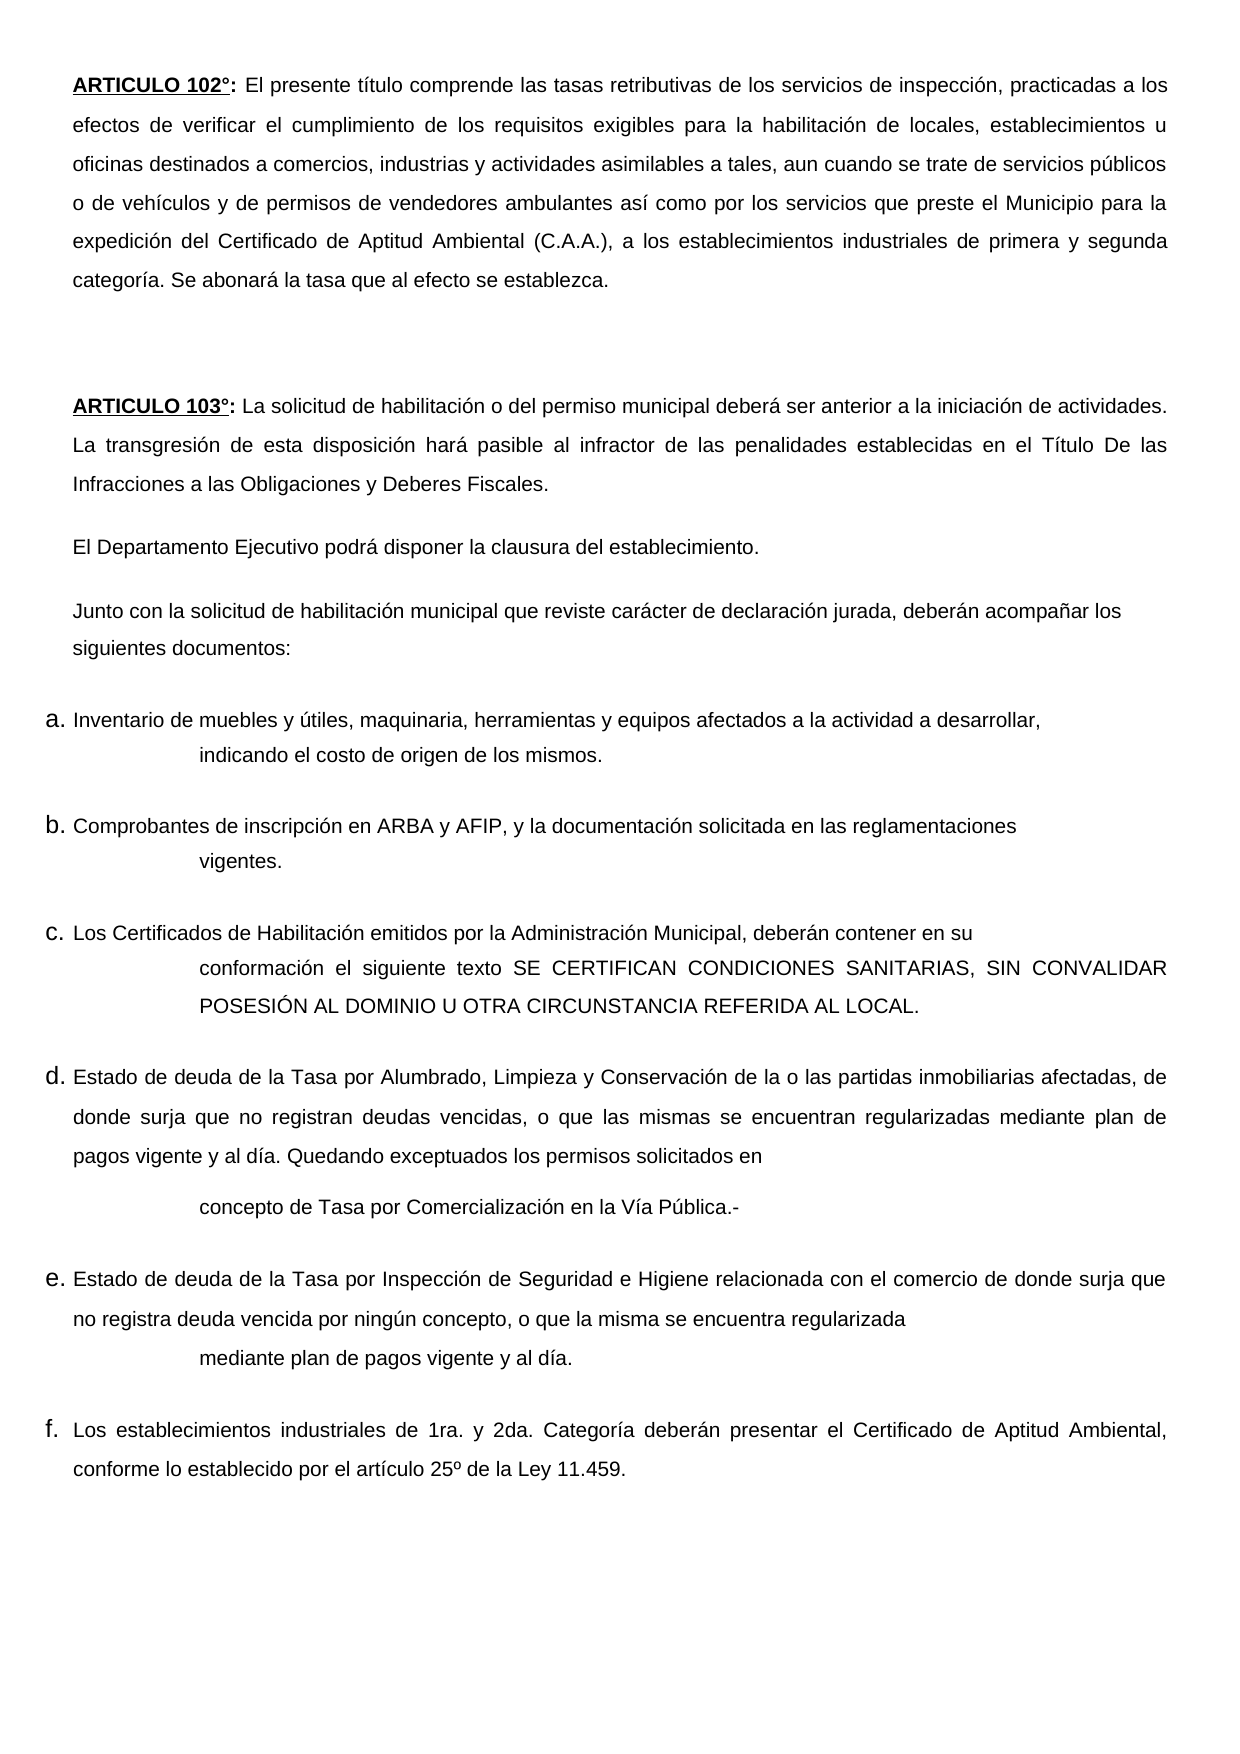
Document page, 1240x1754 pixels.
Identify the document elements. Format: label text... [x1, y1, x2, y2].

list Comprobantes de inscripción en ARBA y AFIP, y la documentación solicitada en las reglamentaciones [45, 811, 1168, 839]
list Estado de deuda de la Tasa por Alumbrado, Limpieza y Conservación de la o las partidas inmobiliarias afectadas, de donde surja que no registran deudas vencidas, o que las mismas se encuentran regularizadas mediante plan de pagos vigente y al día. Quedando exceptuados los permisos solicitados en [45, 1061, 1168, 1167]
list Los Certificados de Habilitación emitidos por la Administración Municipal, deberán contener en su [45, 917, 1168, 946]
list Los establecimientos industriales de 1ra. y 2da. Categoría deberán presentar el Certificado de Aptitud Ambiental, conforme lo establecido por el artículo 25º de la Ley 11.459. [45, 1413, 1168, 1481]
list Estado de deuda de la Tasa por Inspección de Seguridad e Higiene relacionada con el comercio de donde surja que no registra deuda vencida por ningún concepto, o que la misma se encuentra regularizada [45, 1263, 1168, 1331]
text indicando el costo de origen de los mismos. [199, 742, 1169, 766]
list Inventario de muebles y útiles, maquinaria, herramientas y equipos afectados a la actividad a desarrollar, [45, 704, 1168, 733]
text conformación el siguiente texto SE CERTIFICAN CONDICIONES SANITARIAS, SIN CONVALIDAR POSESIÓN AL DOMINIO U OTRA CIRCUNSTANCIA REFERIDA AL LOCAL. [199, 955, 1169, 1018]
text ARTICULO 103°: La solicitud de habilitación o del permiso municipal deberá ser anterior a la iniciación de actividades. La transgresión de esta disposición hará pasible al infractor de las penalidades establecidas en el Título De las Infracciones a las Obligaciones y Deberes Fiscales. [72, 394, 1169, 496]
text Junto con la solicitud de habilitación municipal que reviste carácter de declaración jurada, deberán acompañar los [72, 598, 1169, 622]
text siguientes documentos: [72, 636, 1169, 660]
text vigentes. [199, 849, 1169, 873]
text mediante plan de pagos vigente y al día. [199, 1346, 1169, 1369]
text El Departamento Ejecutivo podrá disponer la clausura del establecimiento. [72, 535, 1169, 559]
text concepto de Tasa por Comercialización en la Vía Pública.- [199, 1195, 1169, 1219]
text ARTICULO 102°: El presente título comprende las tasas retributivas de los servicios de inspección, practicadas a los efectos de verificar el cumplimiento de los requisitos exigibles para la habilitación de locales, establecimientos u oficinas destinados a comercios, industrias y actividades asimilables a tales, aun cuando se trate de servicios públicos o de vehículos y de permisos de vendedores ambulantes así como por los servicios que preste el Municipio para la expedición del Certificado de Aptitud Ambiental (C.A.A.), a los establecimientos industriales de primera y segunda categoría. Se abonará la tasa que al efecto se establezca. [72, 69, 1169, 292]
